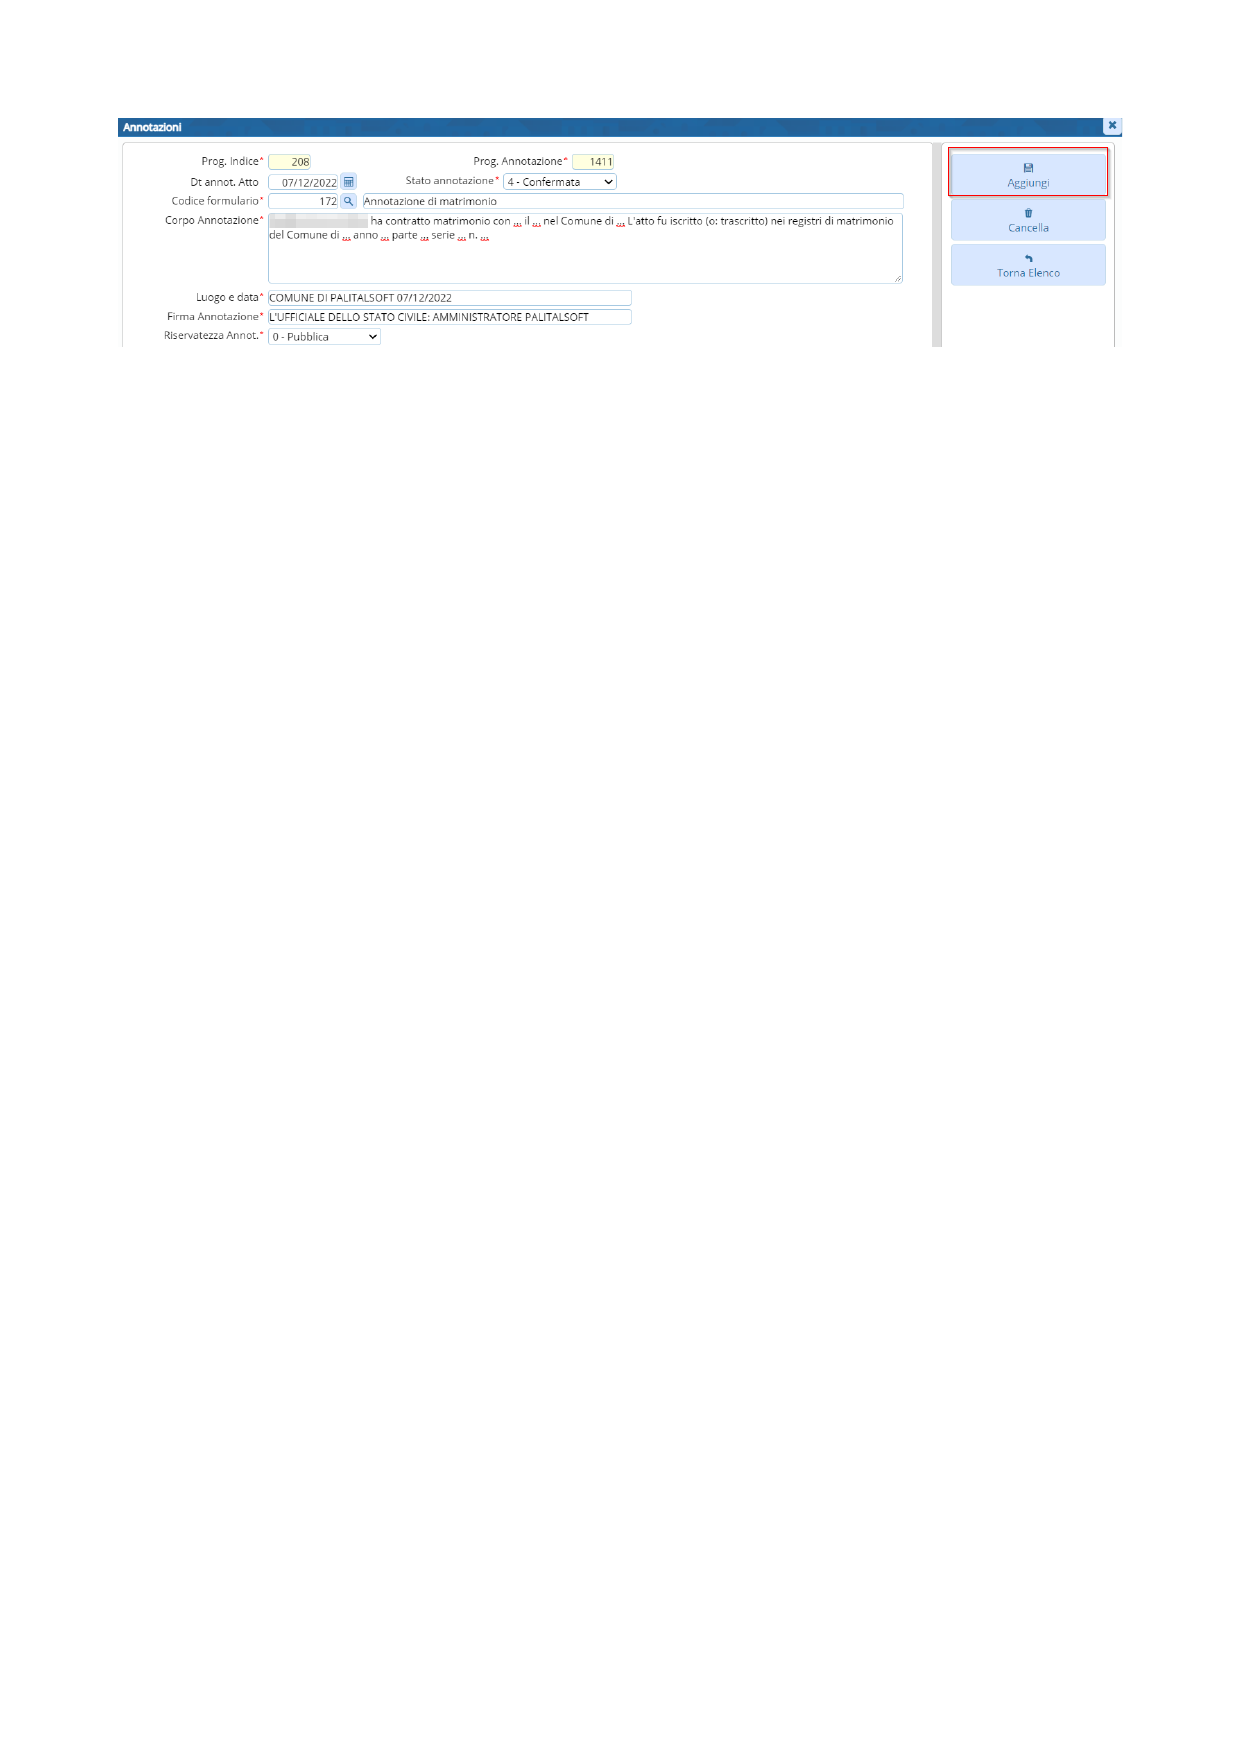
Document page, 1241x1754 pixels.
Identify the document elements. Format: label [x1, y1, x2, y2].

picture [118, 118, 1123, 347]
